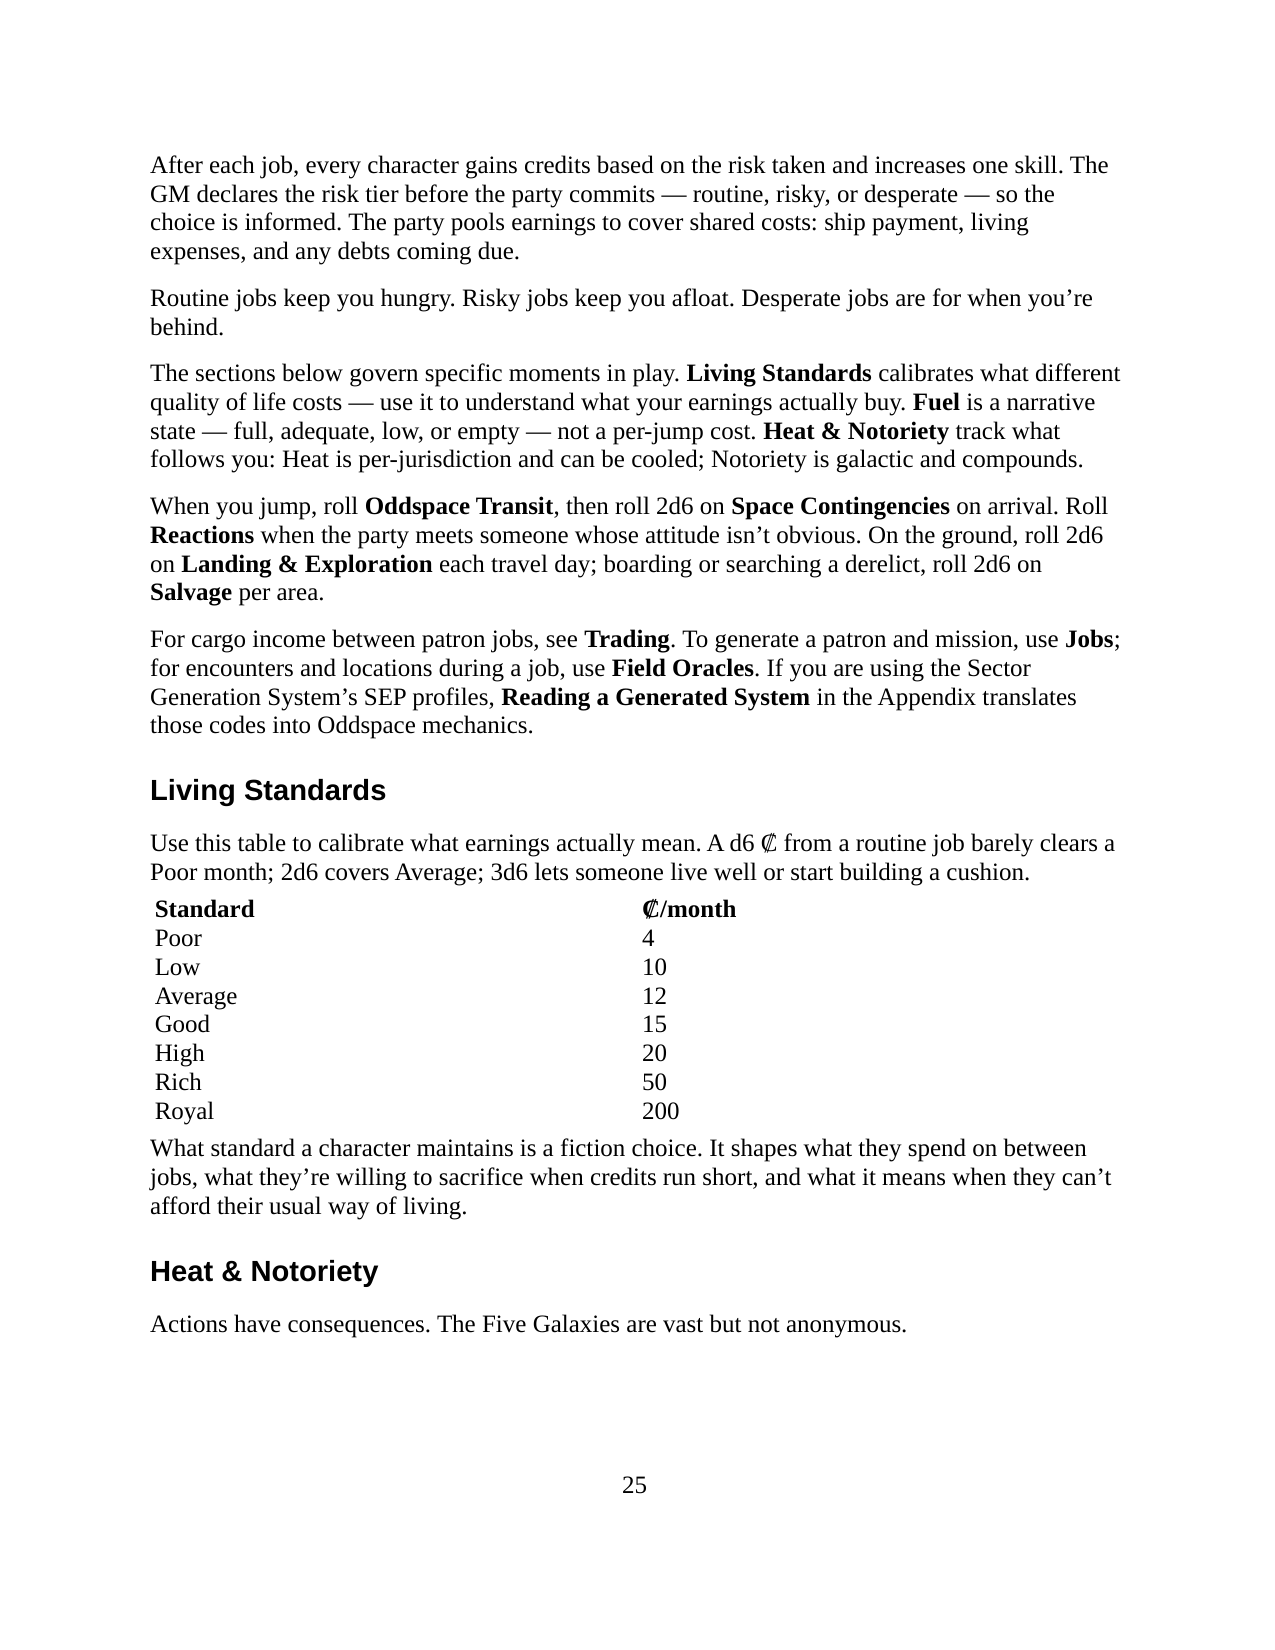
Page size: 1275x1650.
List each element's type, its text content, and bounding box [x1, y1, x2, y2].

table_cell Royal [150, 1096, 637, 1124]
text For cargo income between patron jobs, see Trading. To generate a patron and mission, use Jobs; for encounters and locations during a job, use Field Oracles. If you are using the Sector Generation System’s SEP profiles, Reading a Generated System in the Appendix translates those codes into Oddspace mechanics. [150, 624, 1125, 739]
table_cell 4 [638, 923, 1125, 952]
table_cell Poor [150, 923, 637, 952]
table_cell Low [150, 952, 637, 981]
text The sections below govern specific moments in play. Living Standards calibrates what different quality of life costs — use it to understand what your earnings actually buy. Fuel is a narrative state — full, adequate, low, or empty — not a per-jump cost. Heat & Notoriety track what follows you: Heat is per-jurisdiction and can be cooled; Notoriety is galactic and compounds. [150, 358, 1125, 473]
table_header ₡/month [638, 895, 1125, 923]
text What standard a character maintains is a fiction choice. It shapes what they spend on between jobs, what they’re willing to sacrifice when credits run short, and what it means when they can’t afford their usual way of living. [150, 1133, 1125, 1220]
table_header Standard [150, 895, 637, 923]
text Use this table to calibrate what earnings actually mean. A d6 ₡ from a routine job barely clears a Poor month; 2d6 covers Average; 3d6 lets someone live well or start building a cushion. [150, 828, 1125, 886]
table_cell Average [150, 981, 637, 1009]
table_cell 50 [638, 1067, 1125, 1096]
table_cell 15 [638, 1010, 1125, 1038]
table_cell 12 [638, 981, 1125, 1009]
table_cell 20 [638, 1038, 1125, 1067]
table_cell Good [150, 1010, 637, 1038]
text After each job, every character gains credits based on the risk taken and increases one skill. The GM declares the risk tier before the party commits — routine, risky, or desperate — so the choice is informed. The party pools earnings to cover shared costs: ship payment, living expenses, and any debts coming due. [150, 150, 1125, 265]
table_cell High [150, 1038, 637, 1067]
subtitle Living Standards [150, 773, 1125, 807]
text Actions have consequences. The Five Galaxies are vast but not anonymous. [150, 1309, 1125, 1337]
table_cell 200 [638, 1096, 1125, 1124]
table_cell 10 [638, 952, 1125, 981]
text Routine jobs keep you hungry. Risky jobs keep you afloat. Desperate jobs are for when you’re behind. [150, 283, 1125, 340]
table_cell Rich [150, 1067, 637, 1096]
text When you jump, roll Oddspace Transit, then roll 2d6 on Space Contingencies on arrival. Roll Reactions when the party meets someone whose attitude isn’t obvious. On the ground, roll 2d6 on Landing & Exploration each travel day; boarding or searching a derelict, roll 2d6 on Salvage per area. [150, 491, 1125, 606]
subtitle Heat & Notoriety [150, 1254, 1125, 1287]
